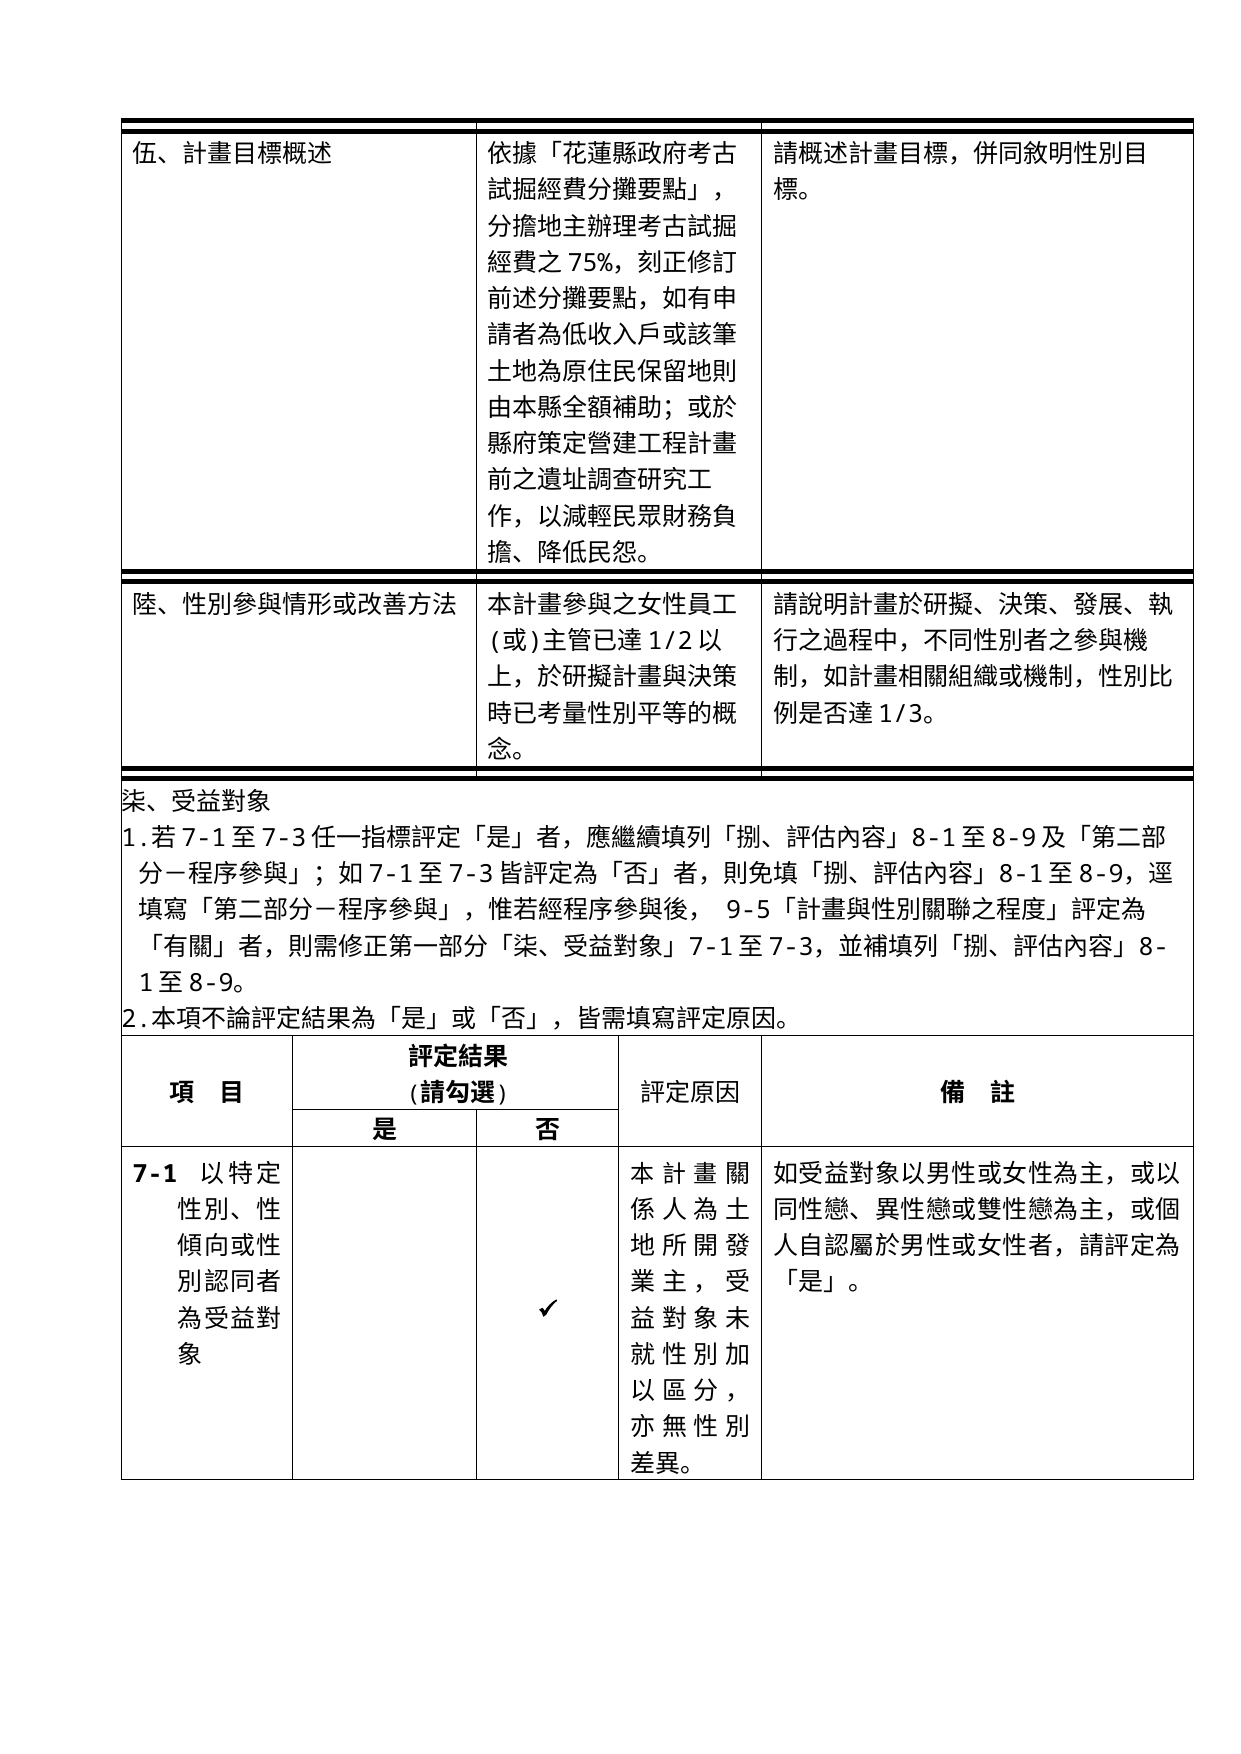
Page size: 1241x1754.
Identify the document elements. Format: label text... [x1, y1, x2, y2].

table_cell 柒、受益對象 1.若7-1至7-3任一指標評定「是」者，應繼續填列「捌、評估內容」8-1至8-9及「第二部分－程序參與」；如7-1至7-3皆評定為「否」者，則免填「捌、評估內容」8-1至8-9，逕填寫「第二部分－程序參與」，惟若經程序參與後， 9-5「計畫與性別關聯之程度」評定為「有關」者，則需修正第一部分「柒、受益對象」7-1至7-3，並補填列「捌、評估內容」8-1至8-9。 2.本項不論評定結果為「是」或「否」，皆需填寫評定原因。 [122, 781, 1193, 1035]
table_cell 備 註 [762, 1036, 1193, 1146]
table_cell 依據「花蓮縣政府考古試掘經費分攤要點」，分擔地主辦理考古試掘經費之75%，刻正修訂前述分攤要點，如有申請者為低收入戶或該筆土地為原住民保留地則由本縣全額補助；或於縣府策定營建工程計畫前之遺址調查研究工作，以減輕民眾財務負擔、降低民怨。 [477, 134, 761, 569]
table_cell [477, 574, 761, 579]
table_cell [293, 1147, 476, 1479]
table_cell  [477, 1147, 618, 1479]
table_cell [762, 123, 1193, 129]
table_cell [762, 574, 1193, 579]
table_cell 本計畫關係人為土地所開發業主，受益對象未就性別加以區分，亦無性別差異。 [619, 1147, 761, 1479]
table_cell 評定結果 (請勾選) [293, 1036, 618, 1108]
table_cell [122, 574, 476, 579]
table_cell 評定原因 [619, 1036, 761, 1146]
table_cell 請概述計畫目標，併同敘明性別目標。 [762, 134, 1193, 569]
table_cell [122, 123, 476, 129]
table_cell 如受益對象以男性或女性為主，或以同性戀、異性戀或雙性戀為主，或個人自認屬於男性或女性者，請評定為「是」。 [762, 1147, 1193, 1479]
table_cell 伍、計畫目標概述 [122, 134, 476, 569]
table_cell 7-1 以特定性別、性傾向或性別認同者為受益對象 [122, 1147, 292, 1479]
table_cell 否 [477, 1110, 618, 1146]
table_cell 項 目 [122, 1036, 292, 1146]
table_cell 請說明計畫於研擬、決策、發展、執行之過程中，不同性別者之參與機制，如計畫相關組織或機制，性別比例是否達1/3。 [762, 584, 1193, 766]
table_cell 陸、性別參與情形或改善方法 [122, 584, 476, 766]
table_cell 本計畫參與之女性員工(或)主管已達1/2以上，於研擬計畫與決策時已考量性別平等的概念。 [477, 584, 761, 766]
table_cell 是 [293, 1110, 476, 1146]
